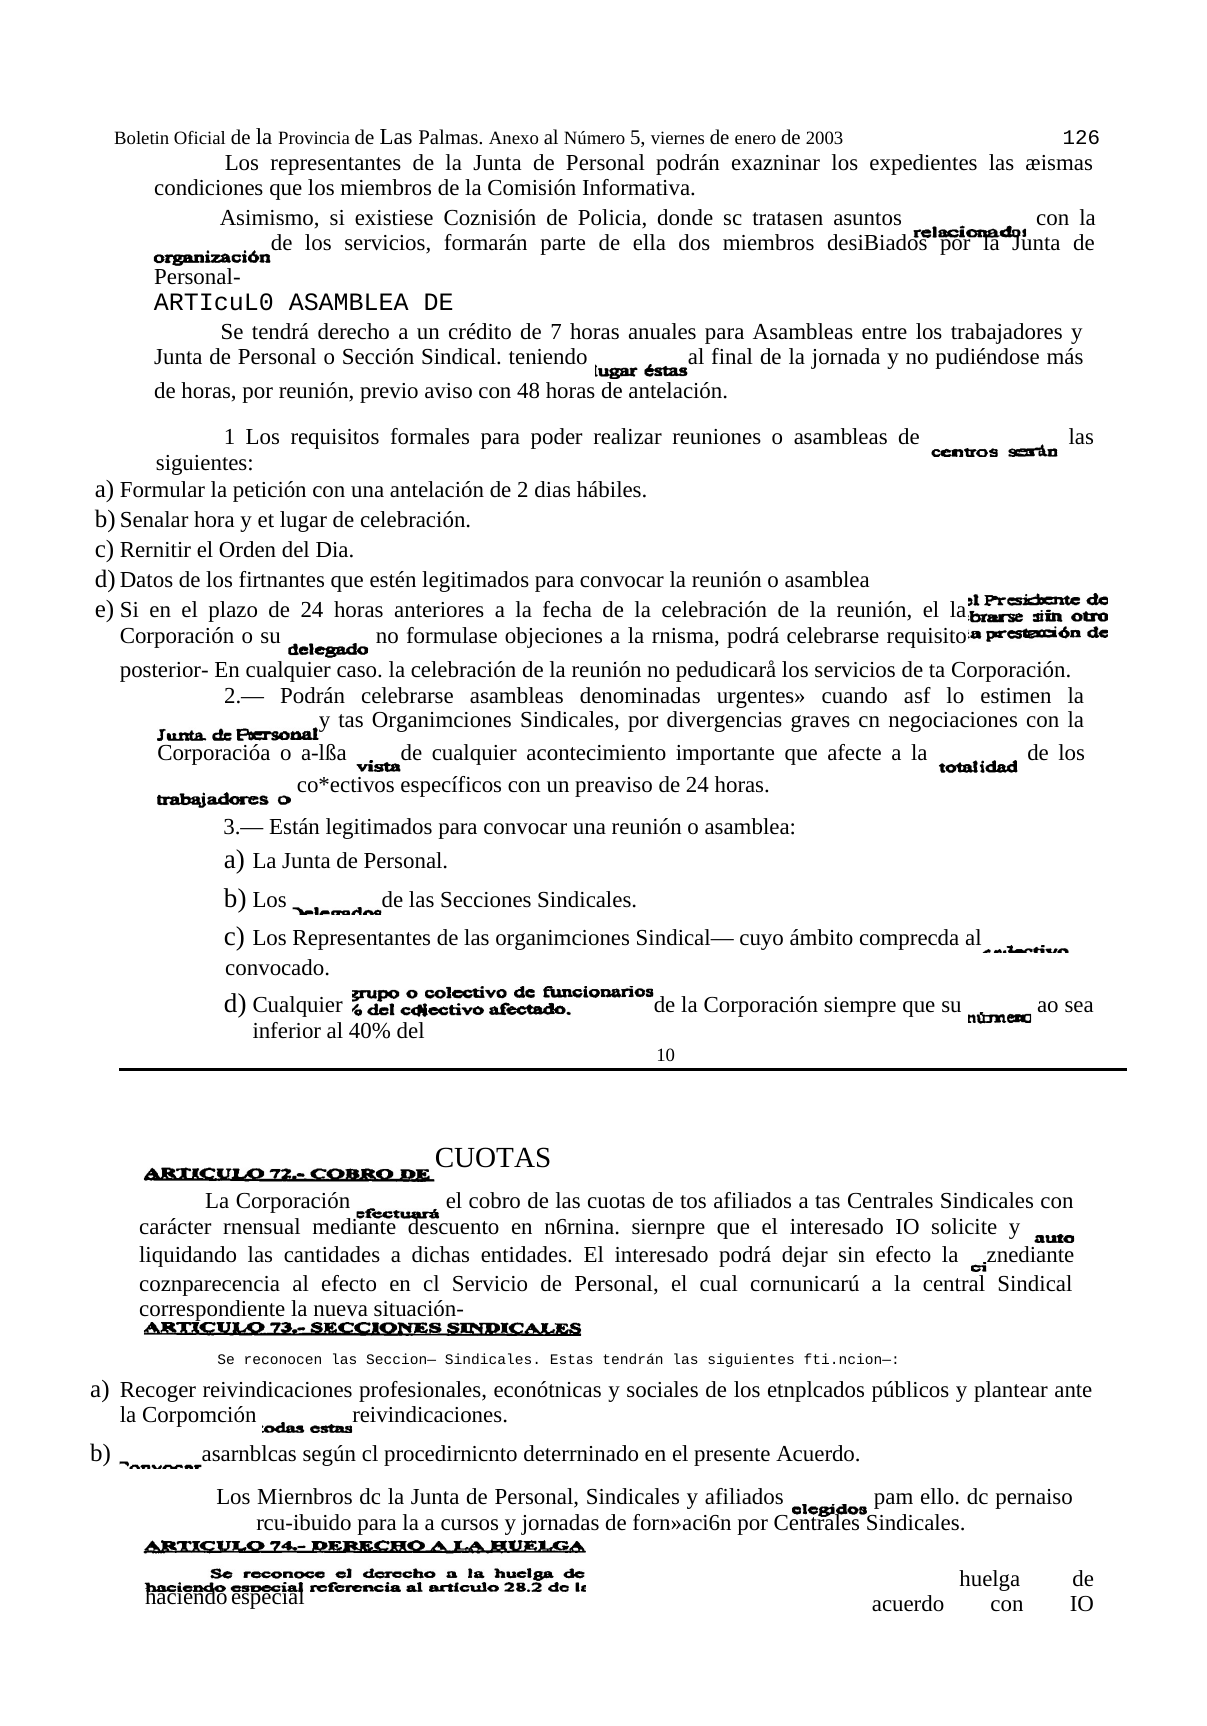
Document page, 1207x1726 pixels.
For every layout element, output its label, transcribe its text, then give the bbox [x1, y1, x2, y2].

list Recoger reivindicaciones profesionales, econótnicas y sociales de los etnplcados públicos y plantear ante la Corpomción reivindicaciones. [90, 1375, 1094, 1432]
text 3.— Están legitimados para convocar una reunión o asamblea: [223, 815, 1094, 839]
text ARTIcuL0 ASAMBLEA DE [153, 289, 1100, 318]
text Asimismo, si existiese Coznisión de Policia, donde sc tratasen asuntos con la de los servicios, formarán parte de ella dos miembros desiBiados por la Junta de Personal- [154, 201, 1096, 289]
list Senalar hora y et lugar de celebración. [94, 506, 1094, 533]
list asarnblcas según cl procedirnicnto deterrninado en el presente Acuerdo. [90, 1436, 1094, 1468]
list Rernitir el Orden del Dia. [94, 536, 1094, 563]
text Los representantes de la Junta de Personal podrán exazninar los expedientes las æismas condiciones que los miembros de la Comisión Informativa. [154, 151, 1094, 200]
text Se reconocen las Seccion— Sindicales. Estas tendrán las siguientes fti.ncion—: [217, 1352, 1100, 1369]
list Cualquier de la Corporación siempre que su ao sea inferior al 40% del [224, 984, 1094, 1044]
list Formular la petición con una antelación de 2 dias hábiles. [94, 476, 1094, 503]
list Si en el plazo de 24 horas anteriores a la fecha de la celebración de la reunión, el la Corporación o su no formulase objeciones a la rnisma, podrá celebrarse requisito posterior- En cualquier caso. la celebración de la reunión no pedudicarå los servicios de ta Corporación. [94, 596, 1094, 683]
text convocado. [225, 956, 1096, 980]
text huelga de acuerdo con IO [406, 1567, 1094, 1617]
text La Corporación el cobro de las cuotas de tos afiliados a tas Centrales Sindicales con carácter rnensual mediante descuento en n6rnina. siernpre que el interesado IO solicite y liquidando las cantidades a dichas entidades. El interesado podrá dejar sin efecto la znediante coznparecencia al efecto en cl Servicio de Personal, el cual cornunicarú a la central Sindical correspondiente la nueva situación- [139, 1184, 1074, 1321]
subtitle CUOTAS [144, 1140, 1100, 1182]
list Datos de los firtnantes que estén legitimados para convocar la reunión o asamblea [94, 566, 1094, 593]
list Los de las Secciones Sindicales. [224, 877, 1094, 914]
text Los Miernbros dc la Junta de Personal, Sindicales y afiliados pam ello. dc pernaiso rcu-ibuido para la a cursos y jornadas de forn»aci6n por Centrales Sindicales. [216, 1479, 1073, 1535]
list La Junta de Personal. [224, 845, 1094, 874]
text 10 [236, 1044, 1100, 1066]
list Los Representantes de las organimciones Sindical— cuyo ámbito comprecda al [224, 918, 1094, 953]
text 2.— Podrán celebrarse asambleas denominadas urgentes» cuando asf lo estimen la y tas Organimciones Sindicales, por divergencias graves cn negociaciones con la Corporacióa o a-lßa de cualquier acontecimiento importante que afecte a la de los co*ectivos específicos con un preaviso de 24 horas. [157, 683, 1085, 807]
text Se tendrá derecho a un crédito de 7 horas anuales para Asambleas entre los trabajadores y Junta de Personal o Sección Sindical. teniendo al final de la jornada y no pudiéndose más de horas, por reunión, previo aviso con 48 horas de antelación. [154, 320, 1084, 403]
text 1 Los requisitos formales para poder realizar reuniones o asambleas de las siguientes: [156, 419, 1094, 475]
